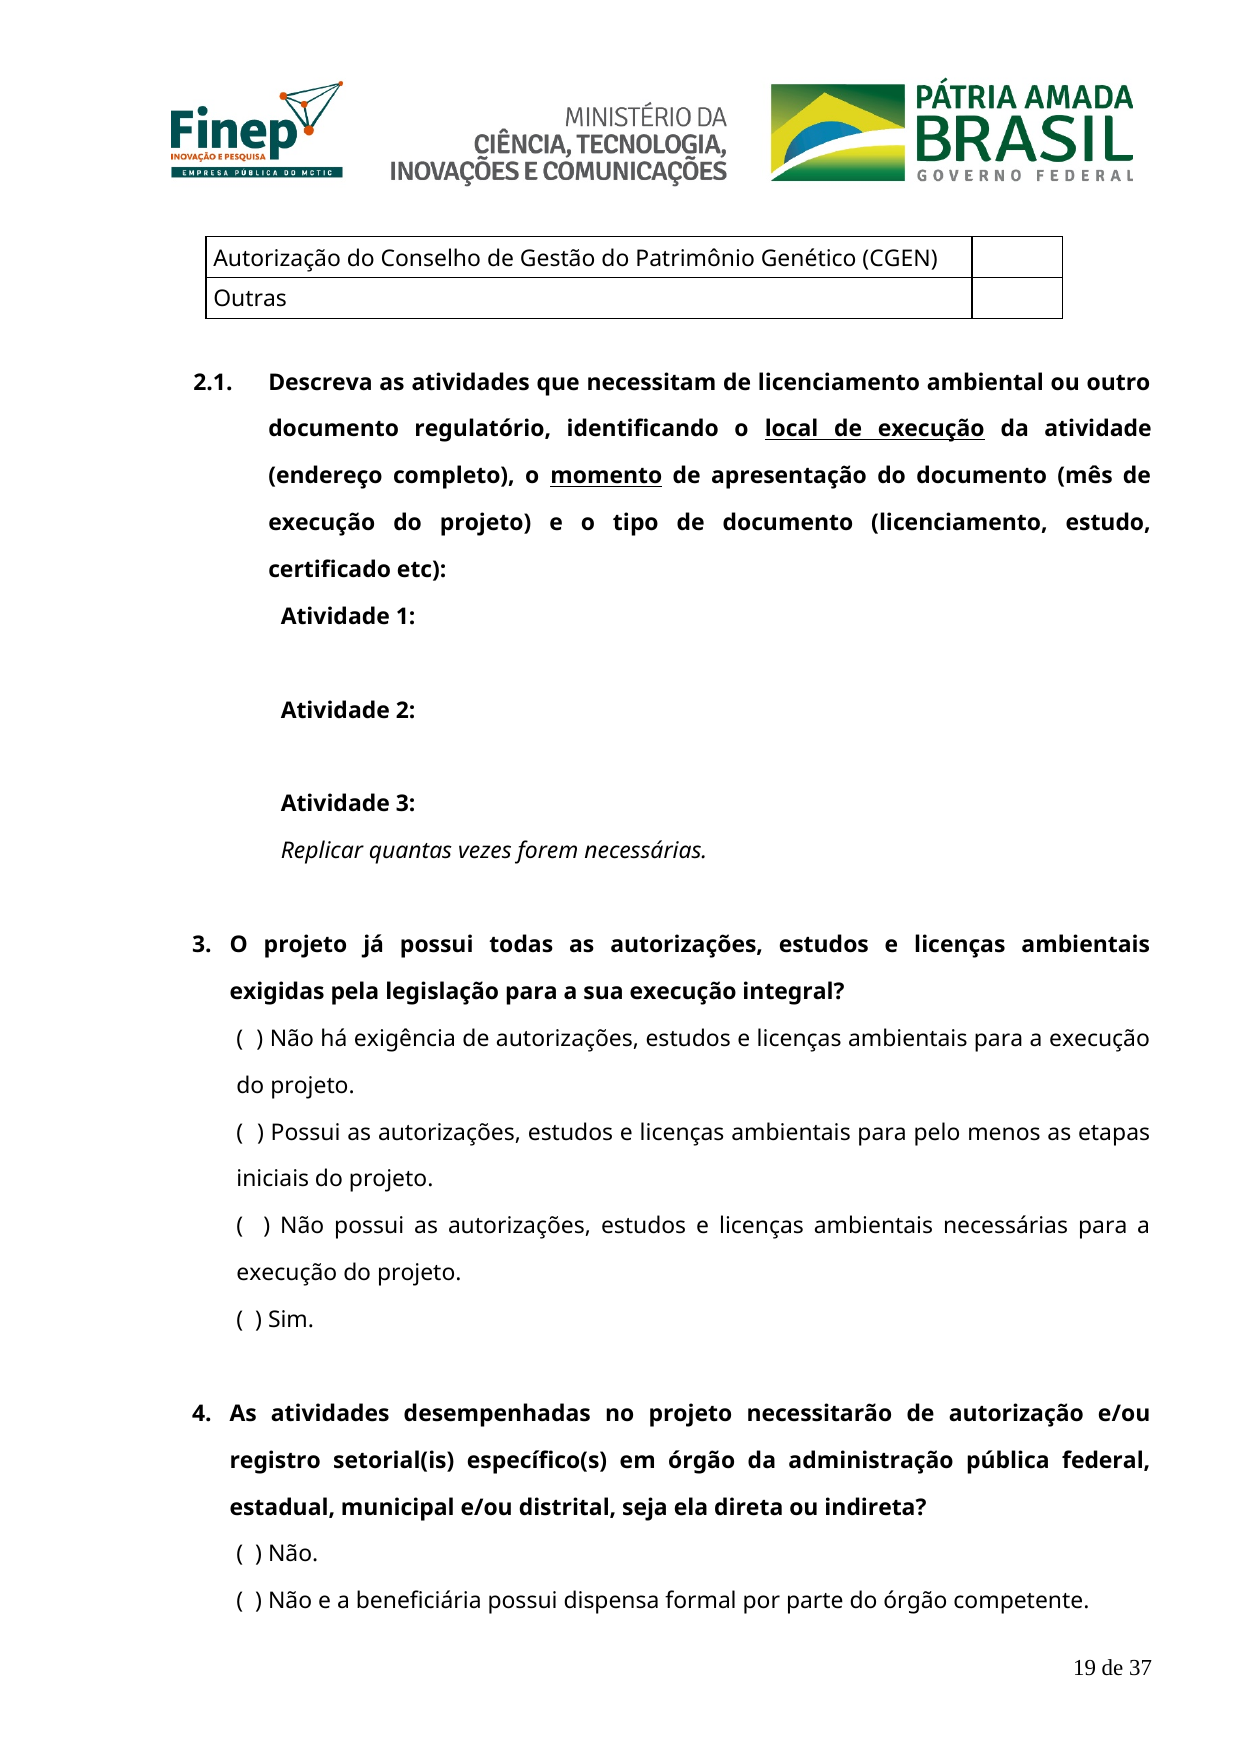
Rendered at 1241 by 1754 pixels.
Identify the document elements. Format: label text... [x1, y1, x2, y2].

list Descreva as atividades que necessitam de licenciamento ambiental ou outro documento regulatório, identificando o local de execução da atividade (endereço completo), o momento de apresentação do documento (mês de execução do projeto) e o tipo de documento (licenciamento, estudo, certificado etc): [193, 365, 1152, 584]
list As atividades desempenhadas no projeto necessitarão de autorização e/ou registro setorial(is) específico(s) em órgão da administração pública federal, estadual, municipal e/ou distrital, seja ela direta ou indireta? [192, 1397, 1152, 1522]
table_cell Autorização do Conselho de Gestão do Patrimônio Genético (CGEN) [207, 237, 971, 277]
table_cell Outras [207, 278, 971, 317]
text ( ) Não. [236, 1537, 1152, 1568]
list Atividade 1: [281, 600, 1152, 631]
list Replicar quantas vezes forem necessárias. [281, 834, 1152, 865]
text ( ) Sim. [236, 1303, 1152, 1334]
picture [171, 55, 1133, 200]
text ( ) Não e a beneficiária possui dispensa formal por parte do órgão competente. [236, 1584, 1152, 1615]
text ( ) Não possui as autorizações, estudos e licenças ambientais necessárias para a execução do projeto. [236, 1209, 1152, 1287]
table_cell [973, 237, 1062, 277]
text ( ) Não há exigência de autorizações, estudos e licenças ambientais para a execução do projeto. [236, 1022, 1152, 1100]
text ( ) Possui as autorizações, estudos e licenças ambientais para pelo menos as etapas iniciais do projeto. [236, 1115, 1152, 1193]
list O projeto já possui todas as autorizações, estudos e licenças ambientais exigidas pela legislação para a sua execução integral? [192, 928, 1152, 1006]
list Atividade 3: [281, 787, 1152, 818]
table_cell [973, 278, 1062, 317]
list Atividade 2: [281, 693, 1152, 725]
